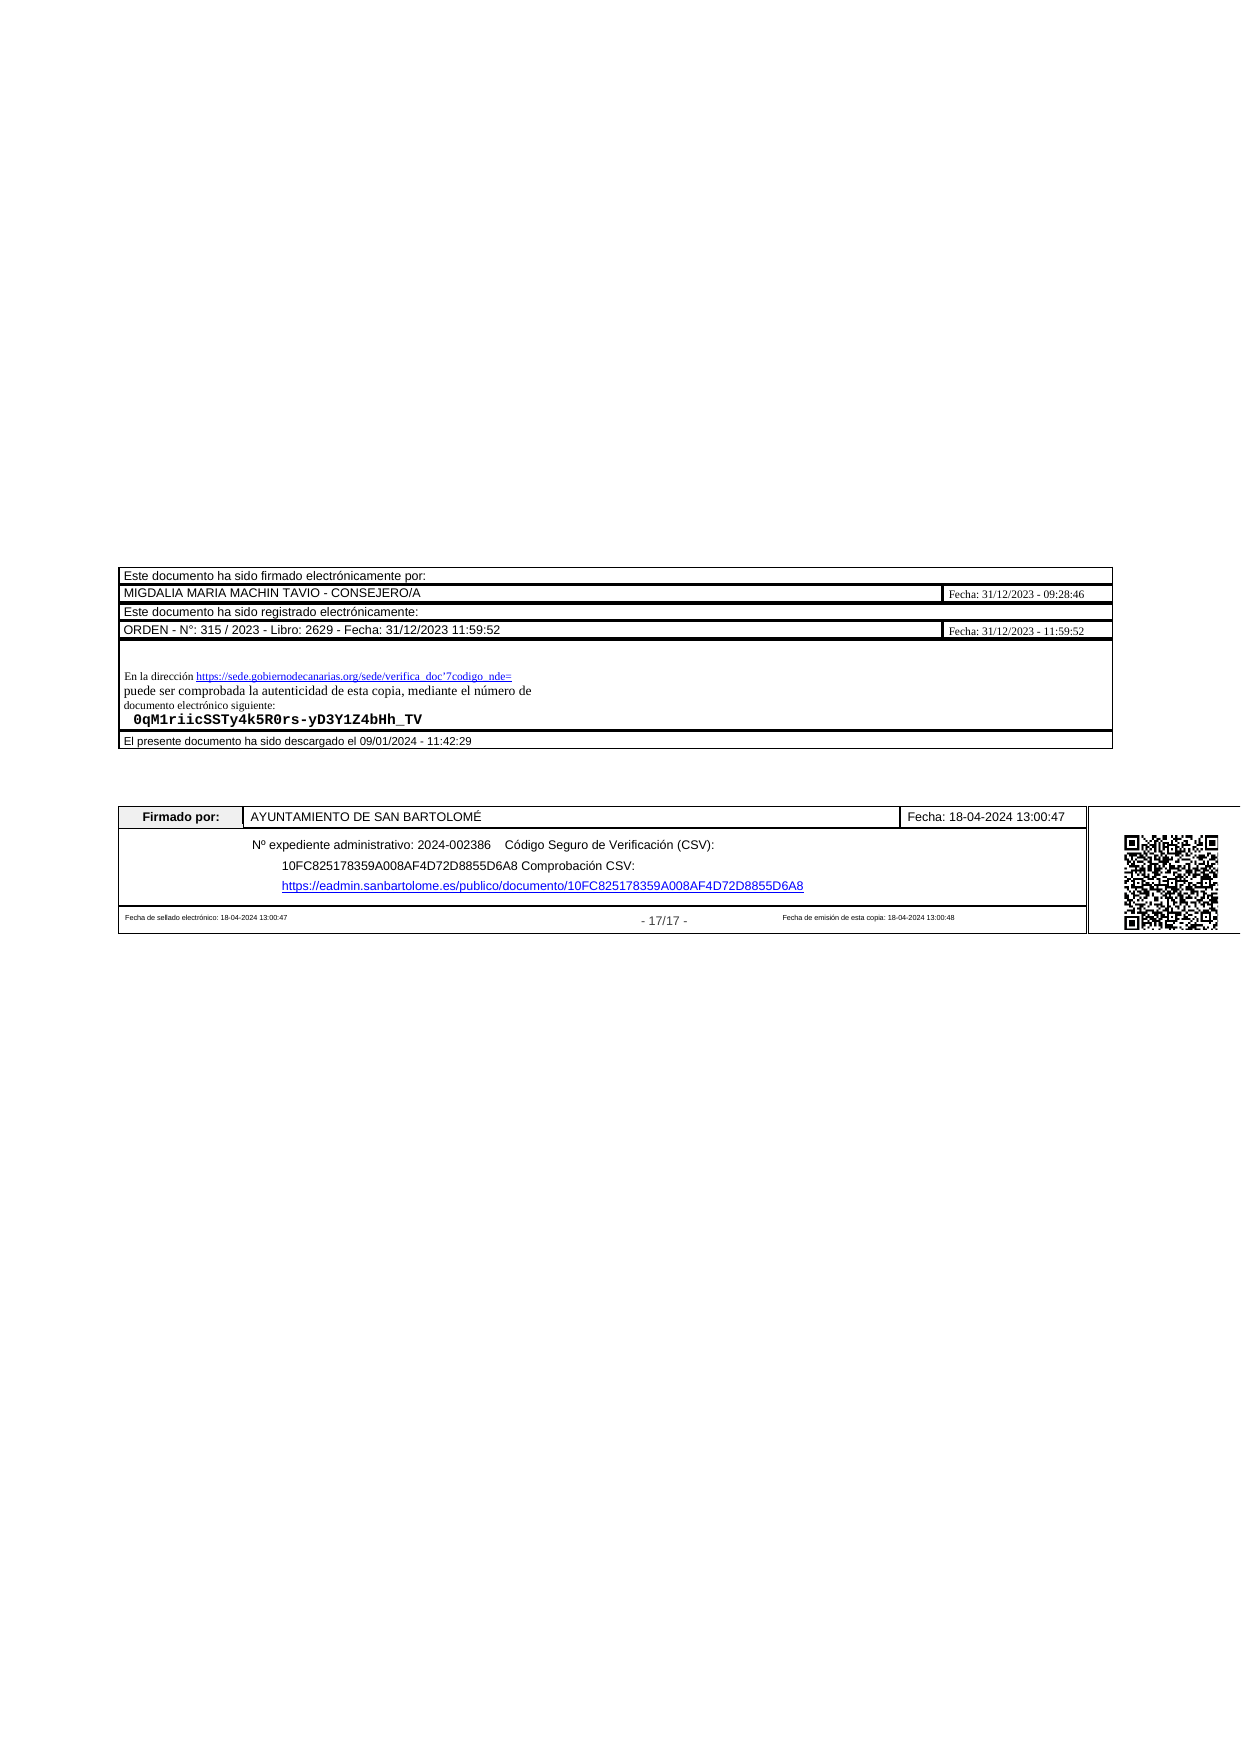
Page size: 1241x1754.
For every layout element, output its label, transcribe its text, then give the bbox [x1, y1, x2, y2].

table_cell Fecha de sellado electrónico: 18-04-2024 13:00:47 - 17/17 - Fecha de emisión de esta copia: 18-04-2024 13:00:48 [119, 907, 1086, 933]
table_cell El presente documento ha sido descargado el 09/01/2024 - 11:42:29 [120, 732, 1112, 748]
table_cell MIGDALIA MARIA MACHIN TAVIO - CONSEJERO/A [120, 586, 941, 601]
table_cell Fecha: 31/12/2023 - 09:28:46 [944, 586, 1112, 601]
table_cell En la dirección https://sede.gobiernodecanarias.org/sede/verifica_doc’7codigo_nde= puede ser comprobada la autenticidad de esta copia, mediante el número de documento electrónico siguiente: 0qM1riicSSTy4k5R0rs-yD3Y1Z4bHh_TV [120, 641, 1112, 729]
table_header Fecha: 18-04-2024 13:00:47 [901, 807, 1086, 827]
table_header AYUNTAMIENTO DE SAN BARTOLOMÉ [244, 807, 899, 827]
table_cell Este documento ha sido registrado electrónicamente: [120, 605, 1112, 619]
table_header [1089, 807, 1240, 933]
table_cell Fecha: 31/12/2023 - 11:59:52 [944, 622, 1112, 637]
table_cell ORDEN - N°: 315 / 2023 - Libro: 2629 - Fecha: 31/12/2023 11:59:52 [120, 622, 941, 637]
table_header Firmado por: [119, 807, 242, 824]
table_cell Nº expediente administrativo: 2024-002386 Código Seguro de Verificación (CSV): 10FC825178359A008AF4D72D8855D6A8 Comprobación CSV: https://eadmin.sanbartolome.es/publico/documento/10FC825178359A008AF4D72D8855D6A8 [119, 829, 1086, 905]
table_header Este documento ha sido firmado electrónicamente por: [120, 568, 1112, 583]
